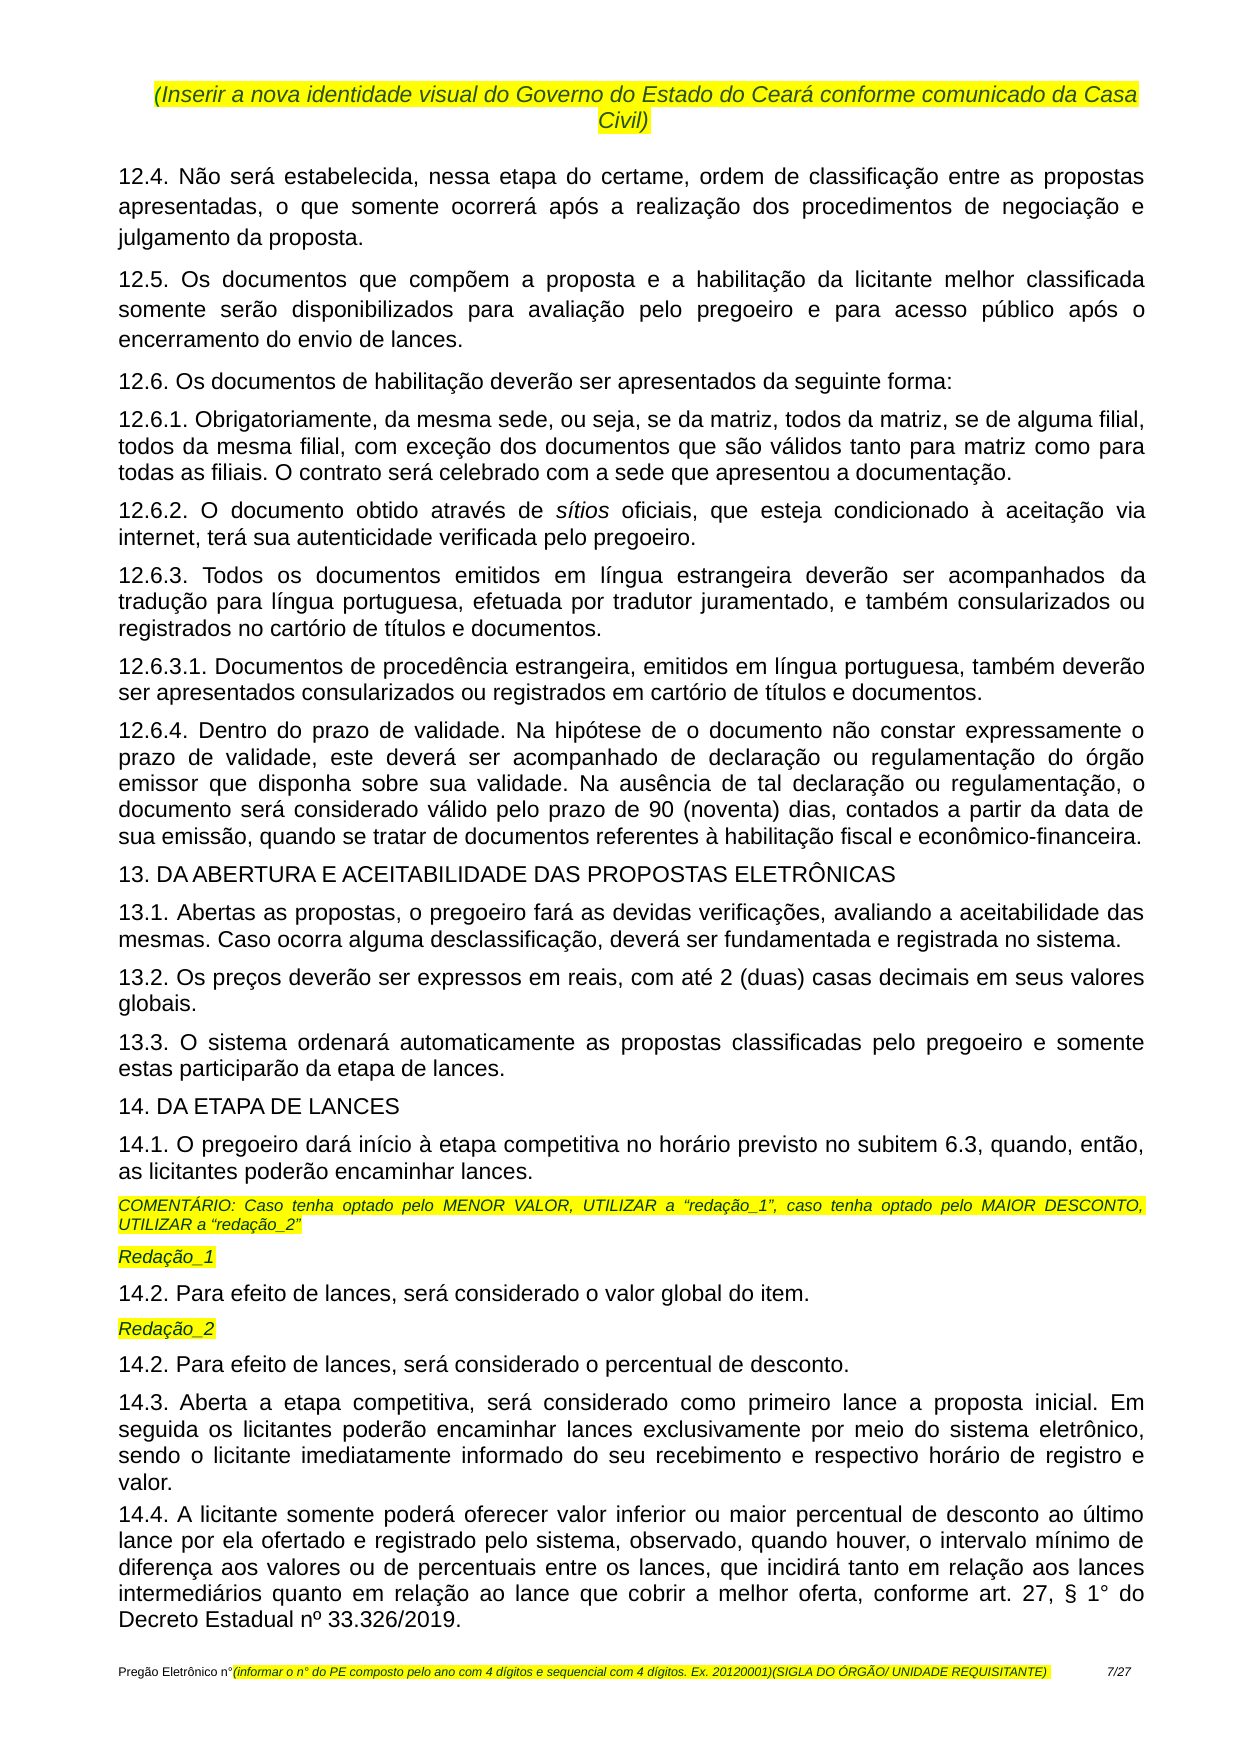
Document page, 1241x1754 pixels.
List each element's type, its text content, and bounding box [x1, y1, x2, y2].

text 13.1. Abertas as propostas, o pregoeiro fará as devidas verificações, avaliando a aceitabilidade das mesmas. Caso ocorra alguma desclassificação, deverá ser fundamentada e registrada no sistema. [118, 899, 1146, 952]
text 14.3. Aberta a etapa competitiva, será considerado como primeiro lance a proposta inicial. Em seguida os licitantes poderão encaminhar lances exclusivamente por meio do sistema eletrônico, sendo o licitante imediatamente informado do seu recebimento e respectivo horário de registro e valor. [118, 1389, 1146, 1495]
text 12.6.1. Obrigatoriamente, da mesma sede, ou seja, se da matriz, todos da matriz, se de alguma filial, todos da mesma filial, com exceção dos documentos que são válidos tanto para matriz como para todas as filiais. O contrato será celebrado com a sede que apresentou a documentação. [118, 406, 1146, 485]
list 12.4. Não será estabelecida, nessa etapa do certame, ordem de classificação entre as propostas apresentadas, o que somente ocorrerá após a realização dos procedimentos de negociação e julgamento da proposta. [118, 163, 1146, 250]
text 14.4. A licitante somente poderá oferecer valor inferior ou maior percentual de desconto ao último lance por ela ofertado e registrado pelo sistema, observado, quando houver, o intervalo mínimo de diferença aos valores ou de percentuais entre os lances, que incidirá tanto em relação aos lances intermediários quanto em relação ao lance que cobrir a melhor oferta, conforme art. 27, § 1° do Decreto Estadual nº 33.326/2019. [118, 1501, 1146, 1632]
text COMENTÁRIO: Caso tenha optado pelo MENOR VALOR, UTILIZAR a “redação_1”, caso tenha optado pelo MAIOR DESCONTO, UTILIZAR a “redação_2” [118, 1196, 1146, 1234]
text 13. DA ABERTURA E ACEITABILIDADE DAS PROPOSTAS ELETRÔNICAS [118, 861, 1146, 887]
text 13.3. O sistema ordenará automaticamente as propostas classificadas pelo pregoeiro e somente estas participarão da etapa de lances. [118, 1028, 1146, 1081]
text 14.2. Para efeito de lances, será considerado o percentual de desconto. [118, 1351, 1146, 1377]
text 13.2. Os preços deverão ser expressos em reais, com até 2 (duas) casas decimais em seus valores globais. [118, 964, 1146, 1017]
text 14. DA ETAPA DE LANCES [118, 1093, 1146, 1119]
text 12.6. Os documentos de habilitação deverão ser apresentados da seguinte forma: [118, 368, 1146, 394]
text 12.6.3. Todos os documentos emitidos em língua estrangeira deverão ser acompanhados da tradução para língua portuguesa, efetuada por tradutor juramentado, e também consularizados ou registrados no cartório de títulos e documentos. [118, 562, 1146, 641]
text 14.1. O pregoeiro dará início à etapa competitiva no horário previsto no subitem 6.3, quando, então, as licitantes poderão encaminhar lances. [118, 1131, 1146, 1184]
text 14.2. Para efeito de lances, será considerado o valor global do item. [118, 1279, 1146, 1306]
text Redação_1 [118, 1246, 1146, 1268]
text 12.6.2. O documento obtido através de sítios oficiais, que esteja condicionado à aceitação via internet, terá sua autenticidade verificada pelo pregoeiro. [118, 497, 1146, 550]
text 12.6.3.1. Documentos de procedência estrangeira, emitidos em língua portuguesa, também deverão ser apresentados consularizados ou registrados em cartório de títulos e documentos. [118, 653, 1146, 706]
text Redação_2 [118, 1318, 1146, 1339]
text 12.6.4. Dentro do prazo de validade. Na hipótese de o documento não constar expressamente o prazo de validade, este deverá ser acompanhado de declaração ou regulamentação do órgão emissor que disponha sobre sua validade. Na ausência de tal declaração ou regulamentação, o documento será considerado válido pelo prazo de 90 (noventa) dias, contados a partir da data de sua emissão, quando se tratar de documentos referentes à habilitação fiscal e econômico-financeira. [118, 717, 1146, 849]
list 12.5. Os documentos que compõem a proposta e a habilitação da licitante melhor classificada somente serão disponibilizados para avaliação pelo pregoeiro e para acesso público após o encerramento do envio de lances. [118, 266, 1146, 352]
